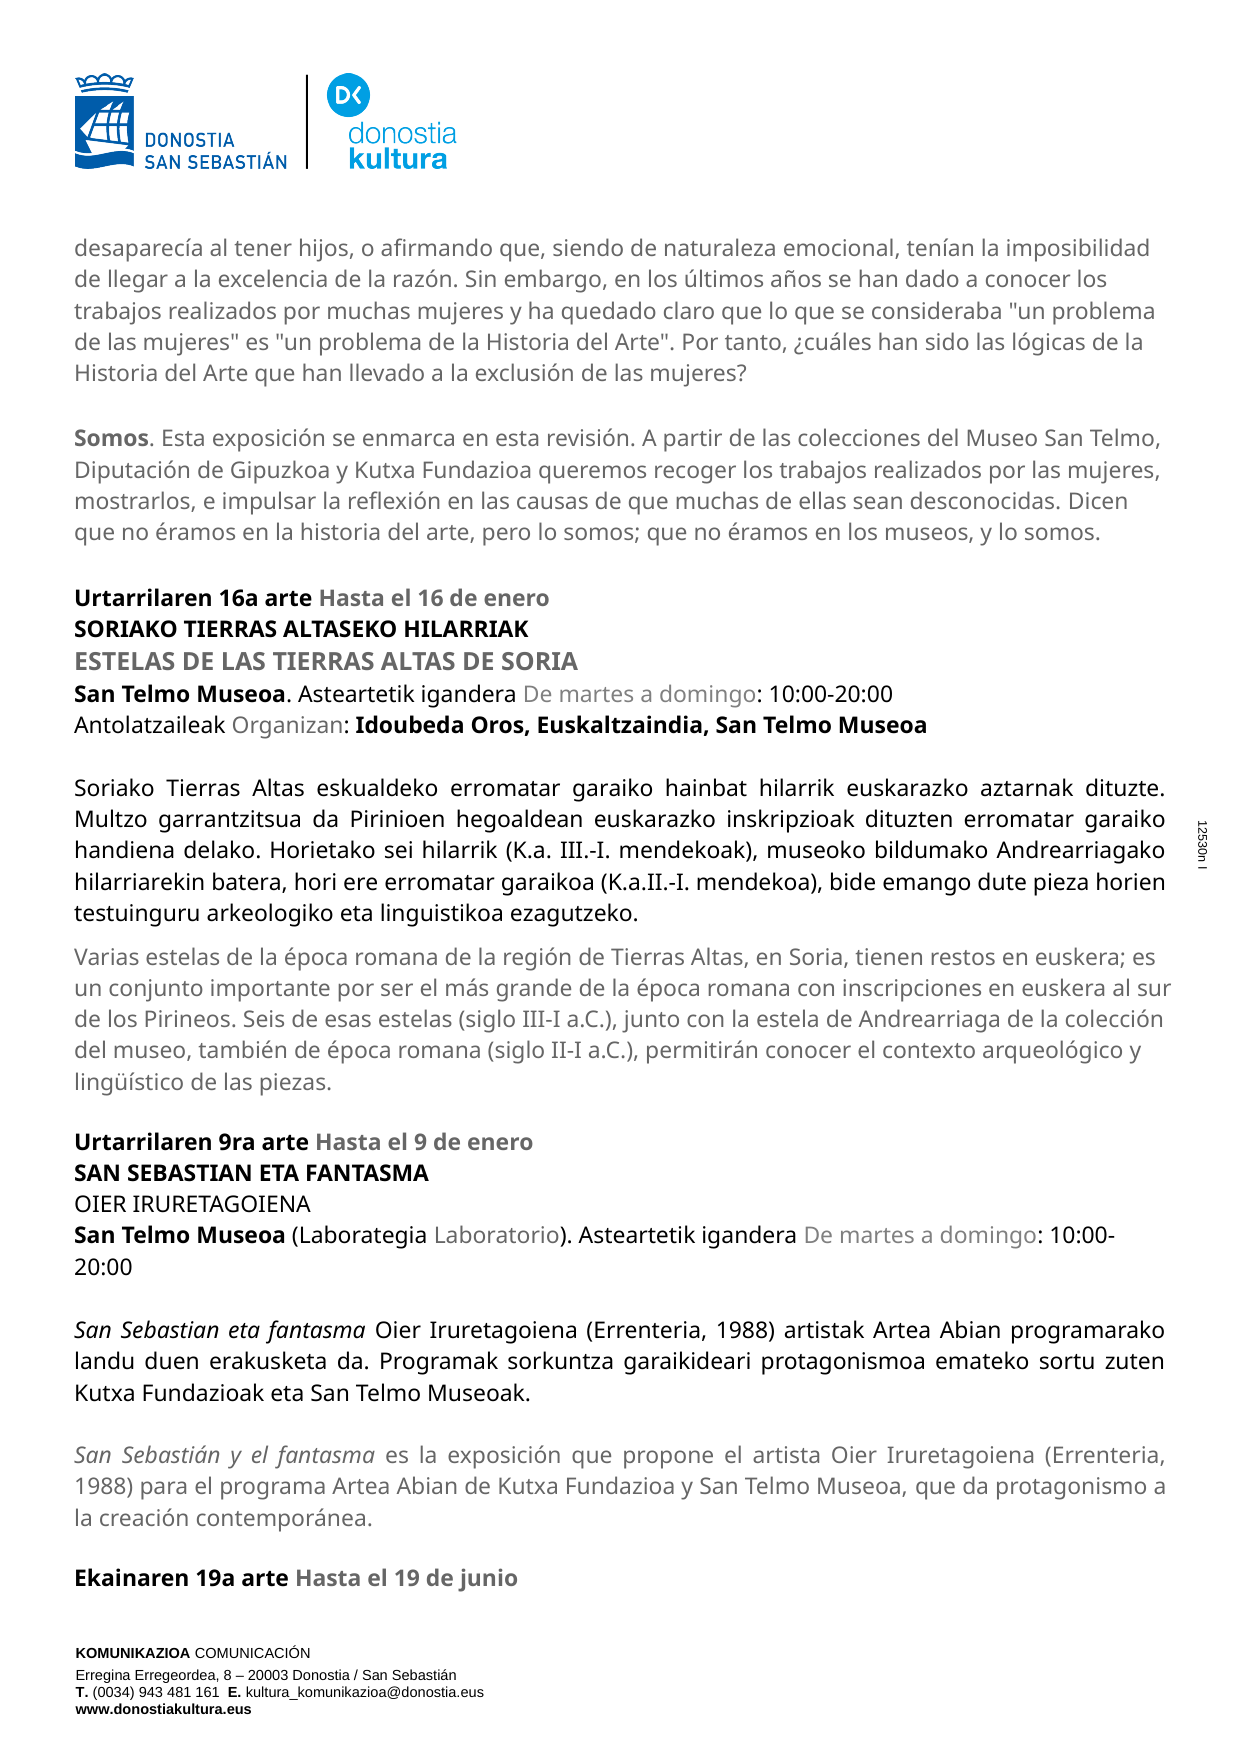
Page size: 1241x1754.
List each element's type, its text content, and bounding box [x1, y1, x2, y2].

text San Sebastián y el fantasma es la exposición que propone el artista Oier Iruretagoiena (Errenteria, 1988) para el programa Artea Abian de Kutxa Fundazioa y San Telmo Museoa, que da protagonismo a la creación contemporánea. [74, 1439, 1166, 1533]
text San Telmo Museoa. Asteartetik igandera De martes a domingo: 10:00-20:00 [74, 678, 1166, 709]
picture [353, 87, 360, 103]
text Urtarrilaren 16a arte Hasta el 16 de enero [74, 581, 1166, 613]
text Antolatzaileak Organizan: Idoubeda Oros, Euskaltzaindia, San Telmo Museoa [74, 709, 1166, 741]
text San Telmo Museoa (Laborategia Laboratorio). Asteartetik igandera De martes a domingo: 10:00-20:00 [74, 1219, 1166, 1282]
text Urtarrilaren 9ra arte Hasta el 9 de enero [74, 1126, 1166, 1157]
text OIER IRURETAGOIENA [74, 1188, 1166, 1219]
text Soriako Tierras Altas eskualdeko erromatar garaiko hainbat hilarrik euskarazko aztarnak dituzte. Multzo garrantzitsua da Pirinioen hegoaldean euskarazko inskripzioak dituzten erromatar garaiko handiena delako. Horietako sei hilarrik (K.a. III.-I. mendekoak), museoko bildumako Andrearriagako hilarriarekin batera, hori ere erromatar garaikoa (K.a.II.-I. mendekoa), bide emango dute pieza horien testuinguru arkeologiko eta linguistikoa ezagutzeko. [74, 772, 1166, 928]
text Varias estelas de la época romana de la región de Tierras Altas, en Soria, tienen restos en euskera; es un conjunto importante por ser el más grande de la época romana con inscripciones en euskera al sur de los Pirineos. Seis de esas estelas (siglo III-I a.C.), junto con la estela de Andrearriaga de la colección del museo, también de época romana (siglo II-I a.C.), permitirán conocer el contexto arqueológico y lingüístico de las piezas. [74, 941, 1172, 1097]
text ESTELAS DE LAS TIERRAS ALTAS DE SORIA [74, 644, 1101, 678]
text SAN SEBASTIAN ETA FANTASMA [74, 1157, 1166, 1188]
picture [75, 73, 457, 169]
text Ekainaren 19a arte Hasta el 19 de junio [74, 1562, 1166, 1593]
text San Sebastian eta fantasma Oier Iruretagoiena (Errenteria, 1988) artistak Artea Abian programarako landu duen erakusketa da. Programak sorkuntza garaikideari protagonismoa emateko sortu zuten Kutxa Fundazioak eta San Telmo Museoak. [74, 1314, 1166, 1408]
picture [337, 87, 349, 103]
text Somos. Esta exposición se enmarca en esta revisión. A partir de las colecciones del Museo San Telmo, Diputación de Gipuzkoa y Kutxa Fundazioa queremos recoger los trabajos realizados por las mujeres, mostrarlos, e impulsar la reflexión en las causas de que muchas de ellas sean desconocidas. Dicen que no éramos en la historia del arte, pero lo somos; que no éramos en los museos, y lo somos. [74, 422, 1166, 547]
text SORIAKO TIERRAS ALTASEKO HILARRIAK [74, 613, 1166, 644]
text desaparecía al tener hijos, o afirmando que, siendo de naturaleza emocional, tenían la imposibilidad de llegar a la excelencia de la razón. Sin embargo, en los últimos años se han dado a conocer los trabajos realizados por muchas mujeres y ha quedado claro que lo que se consideraba "un problema de las mujeres" es "un problema de la Historia del Arte". Por tanto, ¿cuáles han sido las lógicas de la Historia del Arte que han llevado a la exclusión de las mujeres? [74, 232, 1166, 388]
